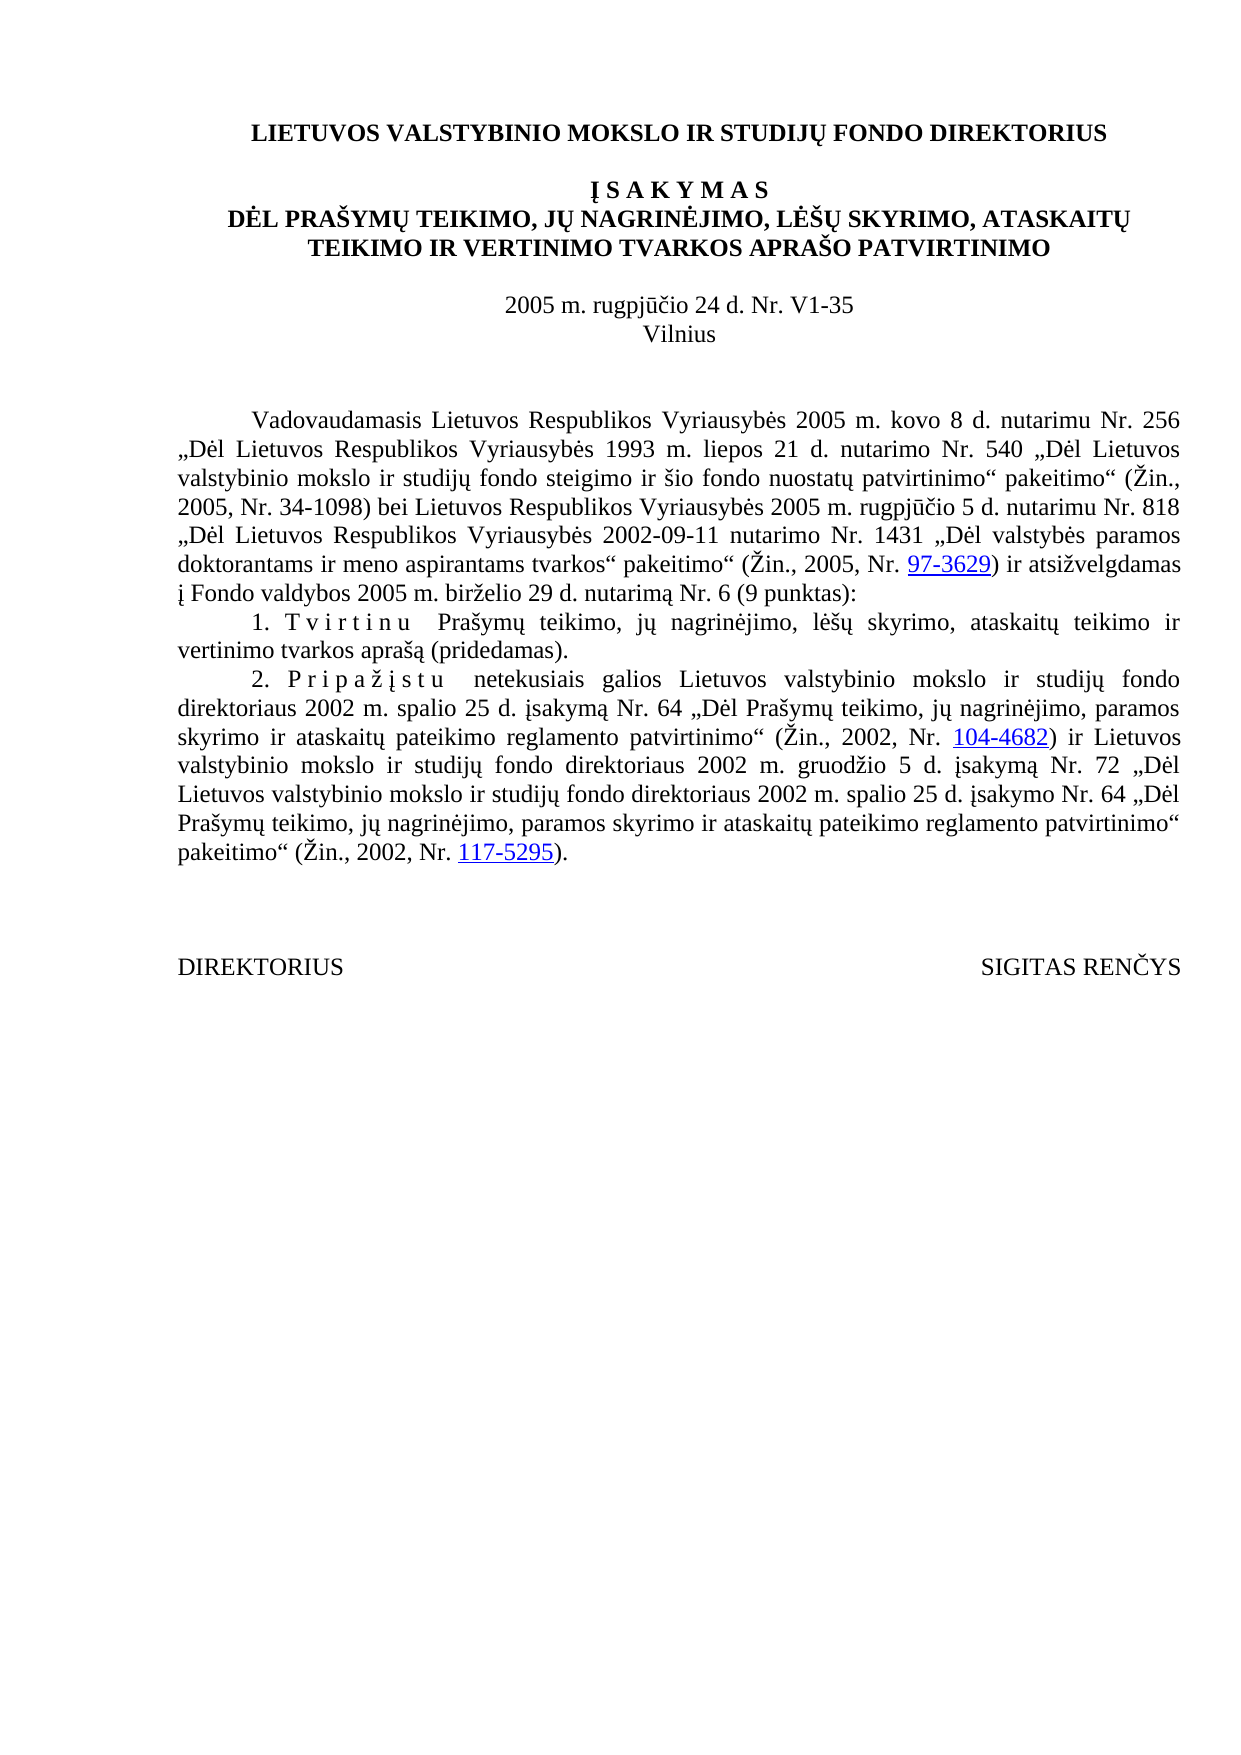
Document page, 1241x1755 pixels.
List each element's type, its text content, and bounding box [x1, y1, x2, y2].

text Vilnius [177, 319, 1181, 348]
text 2. Pripažįstu netekusiais galios Lietuvos valstybinio mokslo ir studijų fondo direktoriaus 2002 m. spalio 25 d. įsakymą Nr. 64 „Dėl Prašymų teikimo, jų nagrinėjimo, paramos skyrimo ir ataskaitų pateikimo reglamento patvirtinimo“ (Žin., 2002, Nr. 104-4682) ir Lietuvos valstybinio mokslo ir studijų fondo direktoriaus 2002 m. gruodžio 5 d. įsakymą Nr. 72 „Dėl Lietuvos valstybinio mokslo ir studijų fondo direktoriaus 2002 m. spalio 25 d. įsakymo Nr. 64 „Dėl Prašymų teikimo, jų nagrinėjimo, paramos skyrimo ir ataskaitų pateikimo reglamento patvirtinimo“ pakeitimo“ (Žin., 2002, Nr. 117-5295). [177, 664, 1181, 866]
text DIREKTORIUS SIGITAS RENČYS [177, 952, 1181, 981]
text Į S A K Y M A S [177, 176, 1181, 204]
text LIETUVOS VALSTYBINIO MOKSLO IR STUDIJŲ FONDO DIREKTORIUS [177, 118, 1181, 147]
text Vadovaudamasis Lietuvos Respublikos Vyriausybės 2005 m. kovo 8 d. nutarimu Nr. 256 „Dėl Lietuvos Respublikos Vyriausybės 1993 m. liepos 21 d. nutarimo Nr. 540 „Dėl Lietuvos valstybinio mokslo ir studijų fondo steigimo ir šio fondo nuostatų patvirtinimo“ pakeitimo“ (Žin., 2005, Nr. 34-1098) bei Lietuvos Respublikos Vyriausybės 2005 m. rugpjūčio 5 d. nutarimu Nr. 818 „Dėl Lietuvos Respublikos Vyriausybės 2002-09-11 nutarimo Nr. 1431 „Dėl valstybės paramos doktorantams ir meno aspirantams tvarkos“ pakeitimo“ (Žin., 2005, Nr. 97-3629) ir atsižvelgdamas į Fondo valdybos 2005 m. birželio 29 d. nutarimą Nr. 6 (9 punktas): [177, 406, 1181, 607]
text DĖL PRAŠYMŲ TEIKIMO, JŲ NAGRINĖJIMO, LĖŠŲ SKYRIMO, ATASKAITŲ TEIKIMO IR VERTINIMO TVARKOS APRAŠO PATVIRTINIMO [177, 204, 1181, 262]
text 1. Tvirtinu Prašymų teikimo, jų nagrinėjimo, lėšų skyrimo, ataskaitų teikimo ir vertinimo tvarkos aprašą (pridedamas). [177, 607, 1181, 664]
text 2005 m. rugpjūčio 24 d. Nr. V1-35 [177, 291, 1181, 319]
